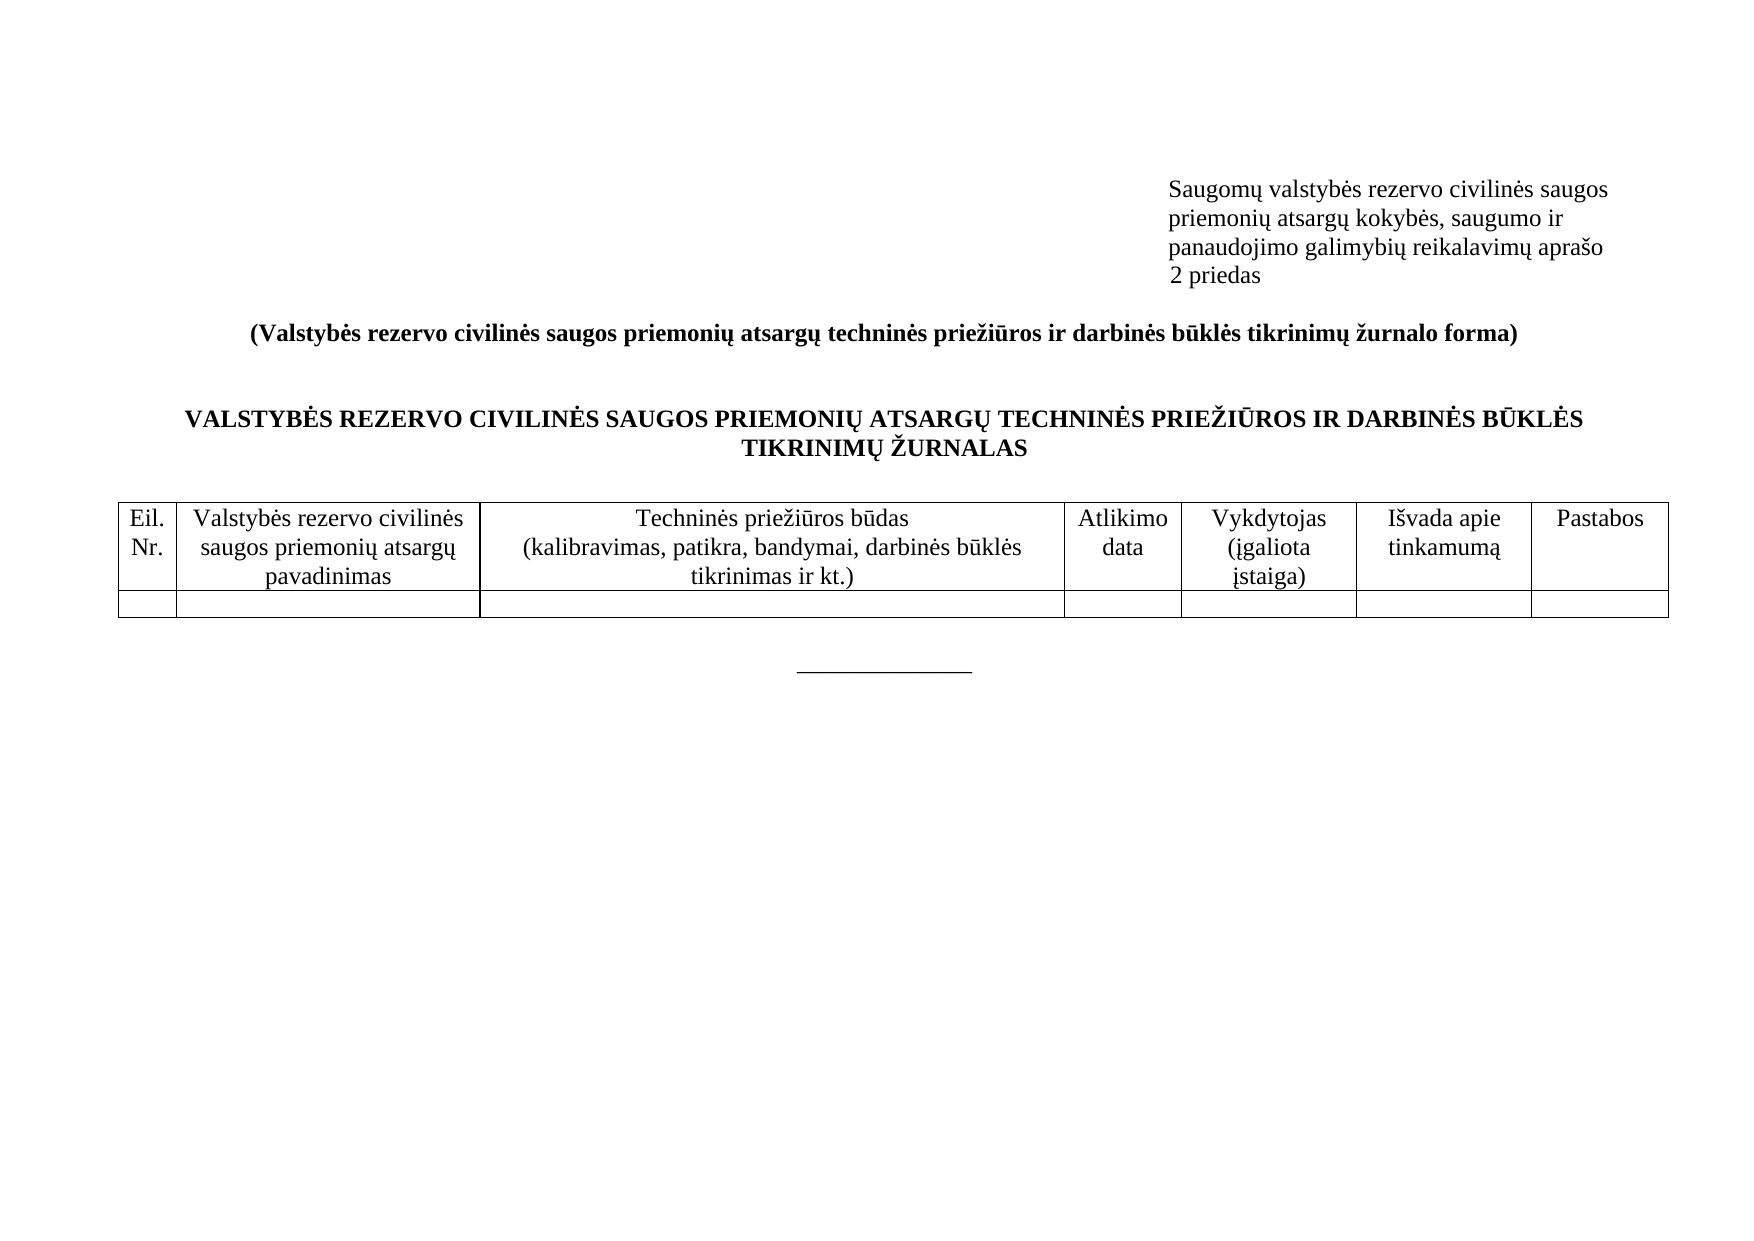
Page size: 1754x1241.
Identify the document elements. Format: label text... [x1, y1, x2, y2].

text Saugomų valstybės rezervo civilinės saugos priemonių atsargų kokybės, saugumo ir panaudojimo galimybių reikalavimų aprašo [1168, 174, 1651, 260]
table_cell [1357, 591, 1531, 617]
table_cell [1065, 591, 1181, 617]
text (Valstybės rezervo civilinės saugos priemonių atsargų techninės priežiūros ir darbinės būklės tikrinimų žurnalo forma) [118, 318, 1651, 347]
table_header Pastabos [1532, 503, 1668, 589]
table_header Išvada apie tinkamumą [1357, 503, 1531, 589]
table_header Vykdytojas (įgaliota įstaiga) [1182, 503, 1356, 589]
table_cell [1532, 591, 1668, 617]
text 2 priedas [1170, 260, 1651, 289]
table_cell [1182, 591, 1356, 617]
table_header Techninės priežiūros būdas (kalibravimas, patikra, bandymai, darbinės būklės tikrinimas ir kt.) [481, 503, 1064, 589]
table_header Valstybės rezervo civilinės saugos priemonių atsargų pavadinimas [177, 503, 479, 589]
table_header Eil. Nr. [119, 503, 176, 589]
text VALSTYBĖS REZERVO CIVILINĖS SAUGOS PRIEMONIŲ ATSARGŲ TECHNINĖS PRIEŽIŪROS IR DARBINĖS BŪKLĖS TIKRINIMŲ ŽURNALAS [118, 404, 1651, 462]
table_cell [177, 591, 479, 617]
table_cell [481, 591, 1064, 617]
text ______________ [118, 647, 1651, 676]
table_cell [119, 591, 176, 617]
table_header Atlikimo data [1065, 503, 1181, 589]
